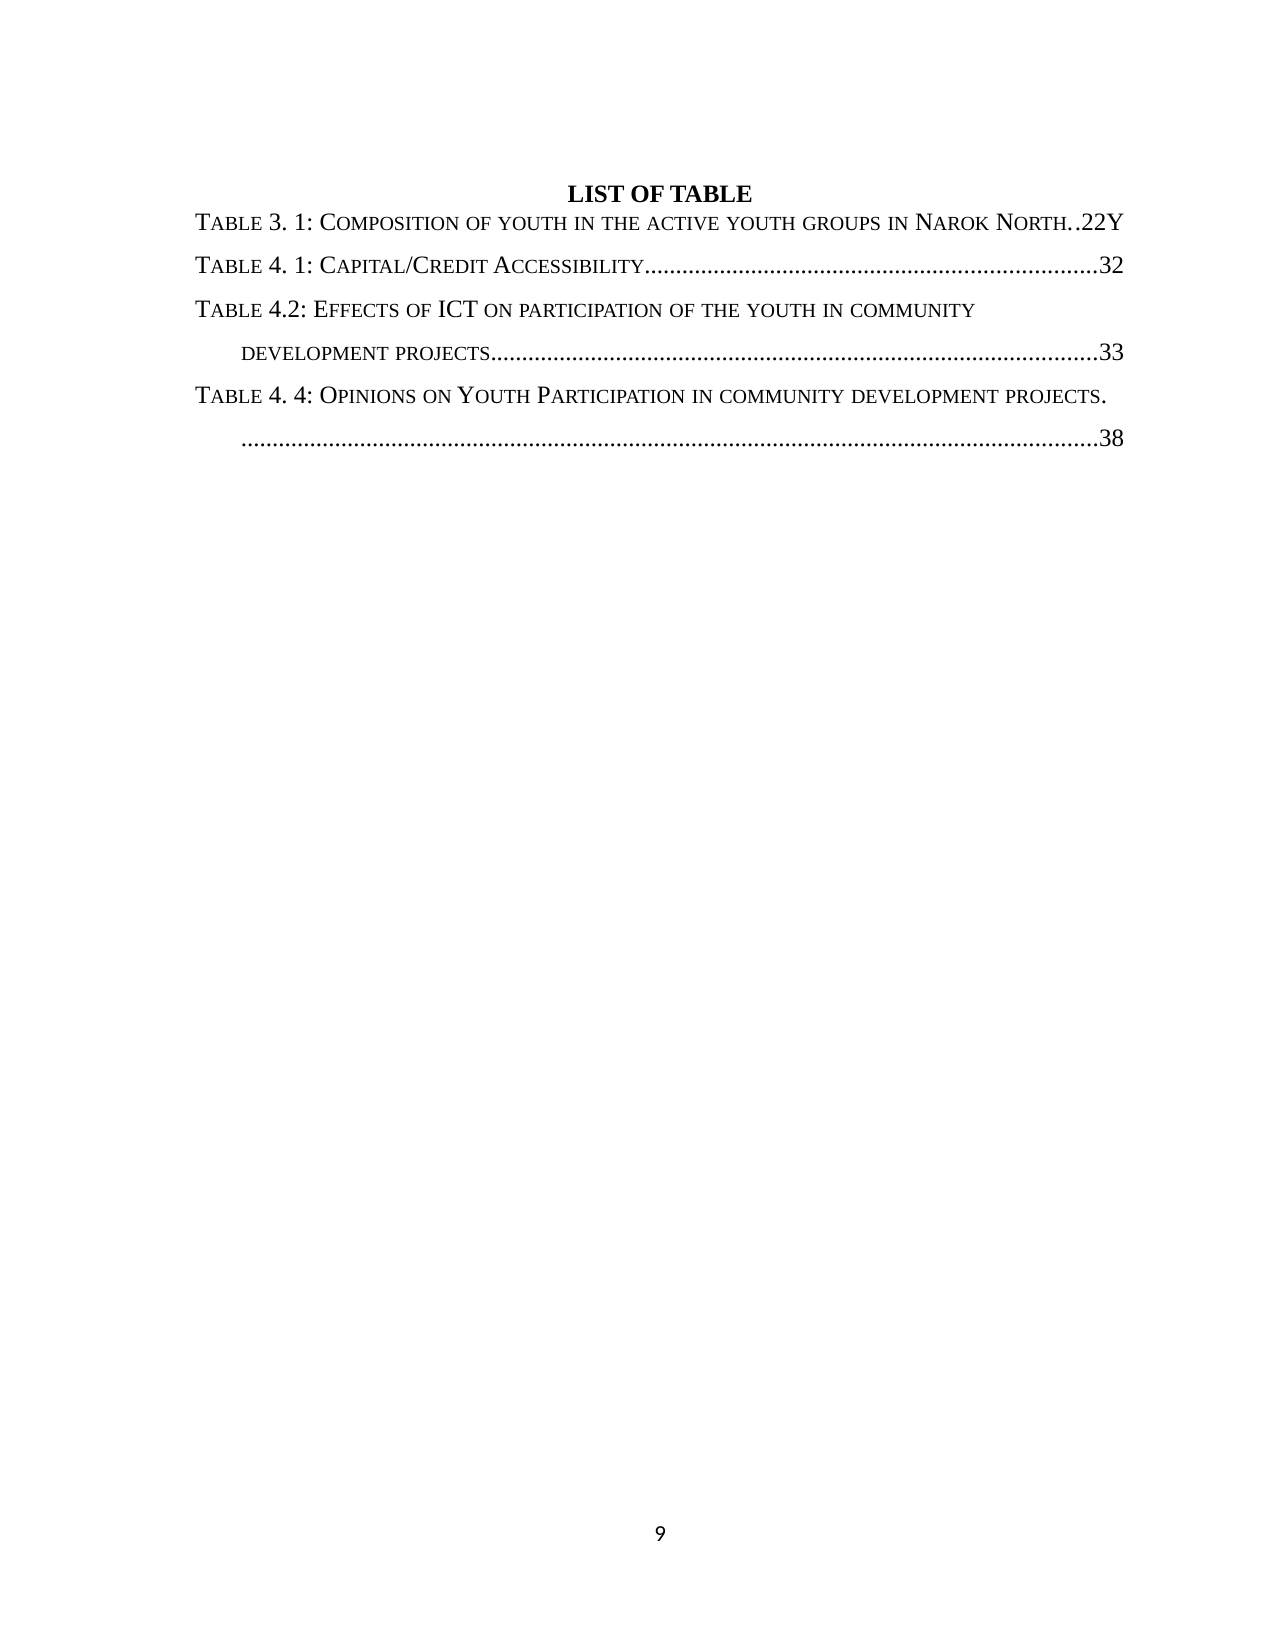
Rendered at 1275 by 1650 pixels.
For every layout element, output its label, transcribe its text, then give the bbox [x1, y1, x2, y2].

subtitle LIST OF TABLE [195, 179, 1125, 207]
text Table 4.2: Effects of ICT on participation of the youth in community development projects. 33 [195, 294, 1125, 366]
text Table 3. 1: Composition of youth in the active youth groups in Narok North 22Y [195, 207, 1125, 236]
text Table 4. 4: Opinions on Youth Participation in community development projects. 38 [195, 380, 1125, 452]
text Table 4. 1: Capital/Credit Accessibility 32 [195, 251, 1125, 279]
